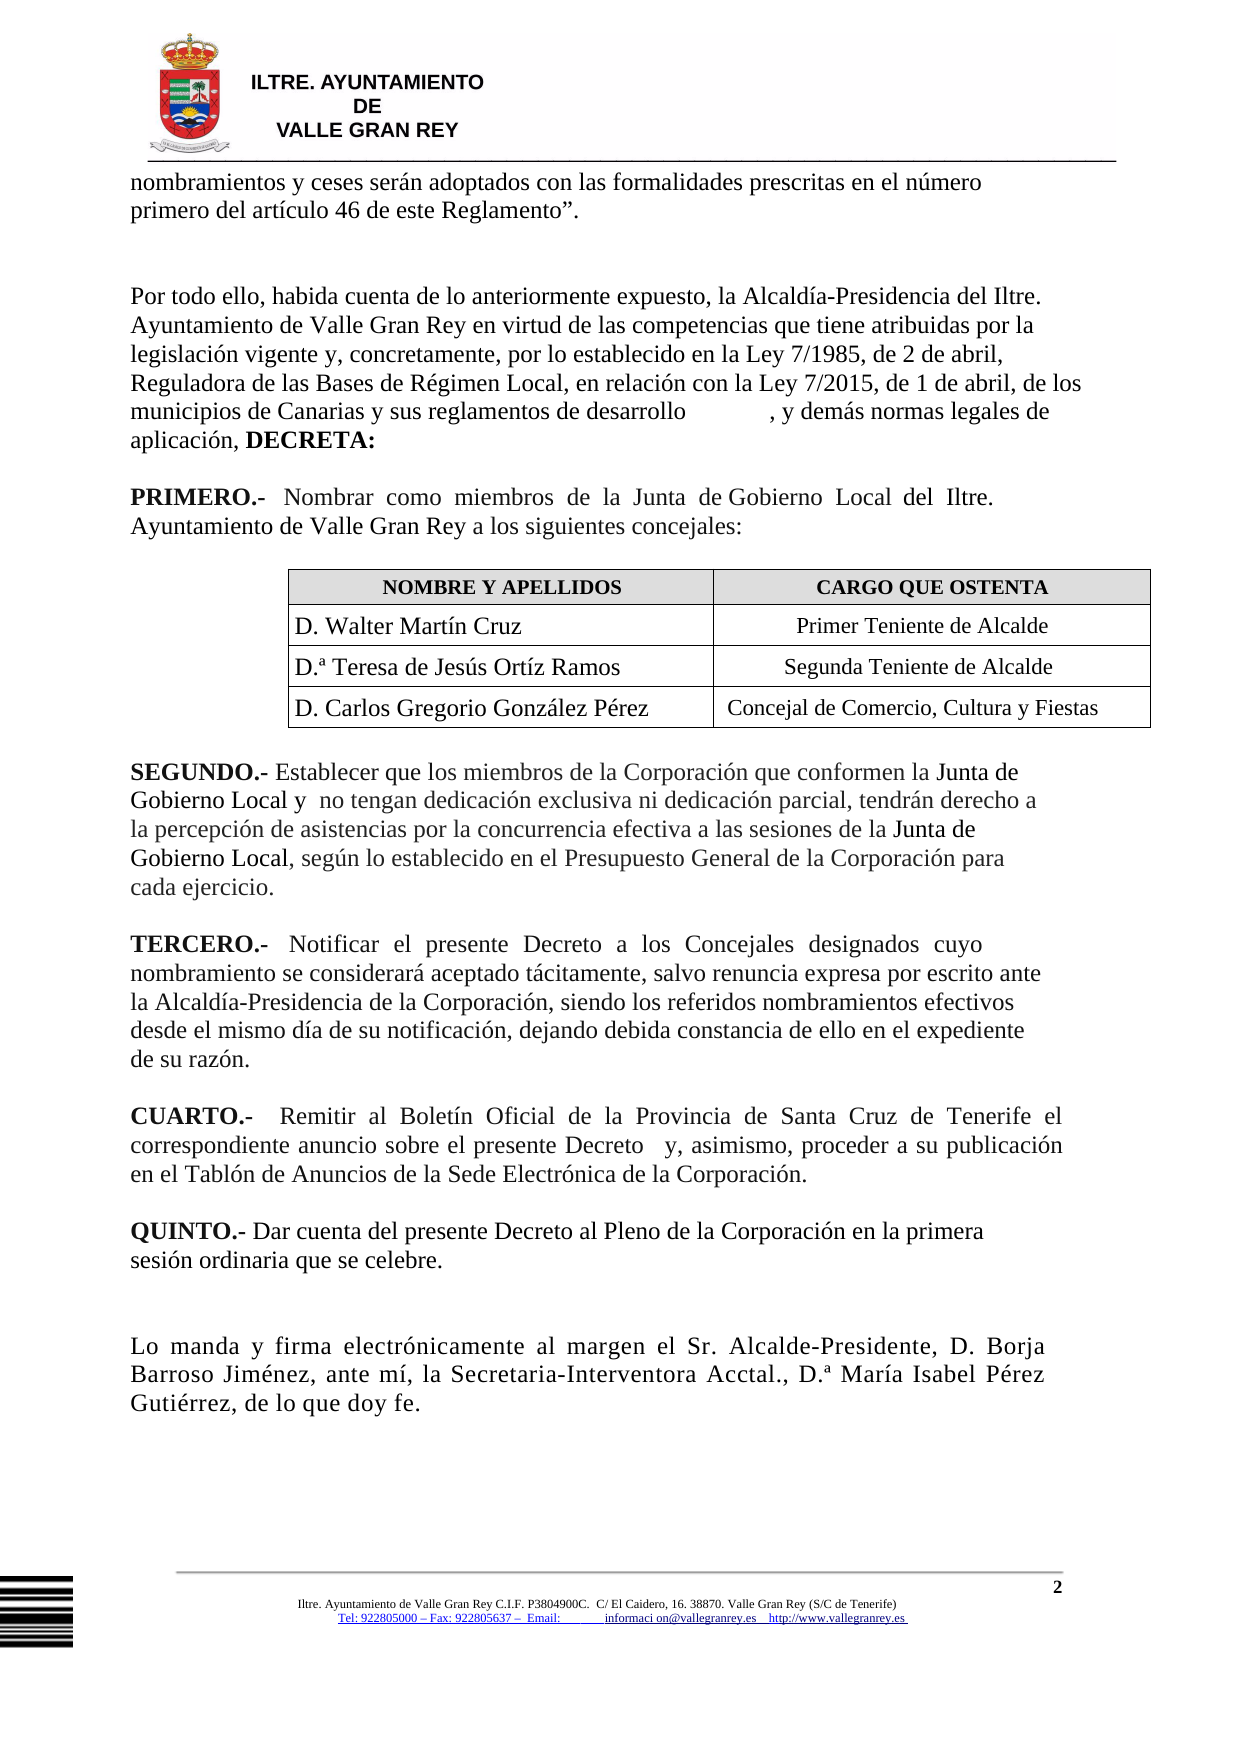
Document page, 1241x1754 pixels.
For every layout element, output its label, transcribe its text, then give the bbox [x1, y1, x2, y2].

table_cell D. Carlos Gregorio González Pérez [289, 687, 713, 727]
table_header CARGO QUE OSTENTA [714, 570, 1150, 604]
table_cell Concejal de Comercio, Cultura y Fiestas [714, 687, 1150, 727]
text nombramientos y ceses serán adoptados con las formalidades prescritas en el número primero del artículo 46 de este Reglamento”. [130, 167, 1039, 224]
text Por todo ello, habida cuenta de lo anteriormente expuesto, la Alcaldía-Presidencia del Iltre. Ayuntamiento de Valle Gran Rey en virtud de las competencias que tiene atribuidas por la legislación vigente y, concretamente, por lo establecido en la Ley 7/1985, de 2 de abril, Reguladora de las Bases de Régimen Local, en relación con la Ley 7/2015, de 1 de abril, de los municipios de Canarias y sus reglamentos de desarrollo , y demás normas legales de aplicación, DECRETA: [130, 281, 1118, 454]
text Lo manda y firma electrónicamente al margen el Sr. Alcalde-Presidente, D. Borja Barroso Jiménez, ante mí, la Secretaria-Interventora Acctal., D.ª María Isabel Pérez Gutiérrez, de lo que doy fe. [130, 1331, 1045, 1417]
text CUARTO.- Remitir al Boletín Oficial de la Provincia de Santa Cruz de Tenerife el correspondiente anuncio sobre el presente Decreto y, asimismo, proceder a su publicación en el Tablón de Anuncios de la Sede Electrónica de la Corporación. [130, 1101, 1063, 1187]
table_cell D. Walter Martín Cruz [289, 605, 713, 645]
table_cell D.ª Teresa de Jesús Ortíz Ramos [289, 646, 713, 686]
table_cell Primer Teniente de Alcalde [714, 605, 1150, 645]
text QUINTO.- Dar cuenta del presente Decreto al Pleno de la Corporación en la primera sesión ordinaria que se celebre. [130, 1216, 1040, 1273]
text PRIMERO.- Nombrar como miembros de la Junta de Gobierno Local del Iltre. Ayuntamiento de Valle Gran Rey a los siguientes concejales: [130, 482, 1070, 540]
text TERCERO.- Notificar el presente Decreto a los Concejales designados cuyo nombramiento se considerará aceptado tácitamente, salvo renuncia expresa por escrito ante la Alcaldía-Presidencia de la Corporación, siendo los referidos nombramientos efectivos desde el mismo día de su notificación, dejando debida constancia de ello en el expediente de su razón. [130, 929, 1052, 1073]
table_cell Segunda Teniente de Alcalde [714, 646, 1150, 686]
text SEGUNDO.- Establecer que los miembros de la Corporación que conformen la Junta de Gobierno Local y no tengan dedicación exclusiva ni dedicación parcial, tendrán derecho a la percepción de asistencias por la concurrencia efectiva a las sesiones de la Junta de Gobierno Local, según lo establecido en el Presupuesto General de la Corporación para cada ejercicio. [130, 757, 1047, 901]
table_header NOMBRE Y APELLIDOS [289, 570, 713, 604]
